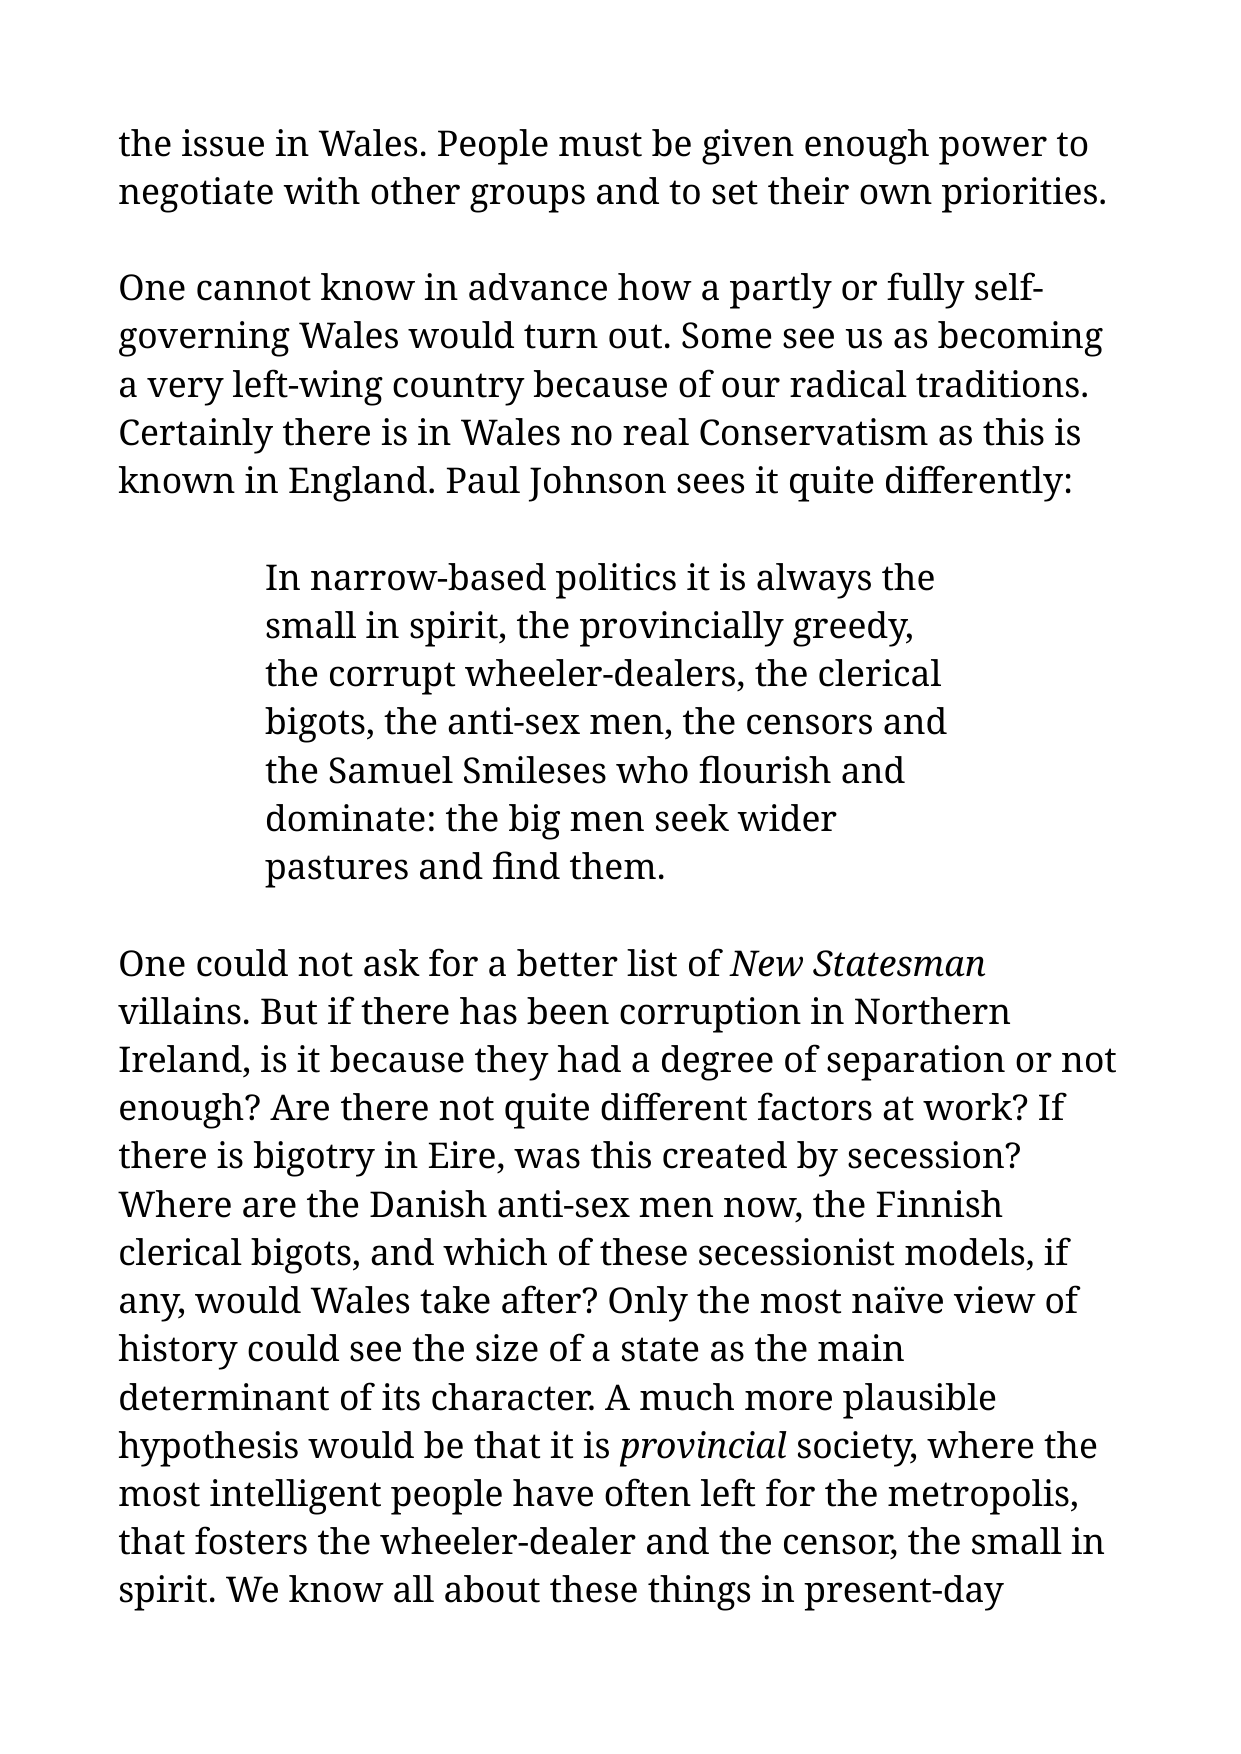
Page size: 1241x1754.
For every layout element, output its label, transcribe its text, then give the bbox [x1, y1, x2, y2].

text the issue in Wales. People must be given enough power to negotiate with other groups and to set their own priorities. [118, 118, 1122, 214]
text In narrow-based politics it is always the small in spirit, the provincially greedy, the corrupt wheeler-dealers, the clerical bigots, the anti-sex men, the censors and the Samuel Smileses who flourish and dominate: the big men seek wider pastures and find them. [265, 552, 975, 890]
text One cannot know in advance how a partly or fully self-governing Wales would turn out. Some see us as becoming a very left-wing country because of our radical traditions. Certainly there is in Wales no real Conservatism as this is known in England. Paul Johnson sees it quite differently: [118, 263, 1122, 504]
text One could not ask for a better list of New Statesman villains. But if there has been corruption in Northern Ireland, is it because they had a degree of separation or not enough? Are there not quite different factors at work? If there is bigotry in Eire, was this created by secession? Where are the Danish anti-sex men now, the Finnish clerical bigots, and which of these secessionist models, if any, would Wales take after? Only the most naïve view of history could see the size of a state as the main determinant of its character. A much more plausible hypothesis would be that it is provincial society, where the most intelligent people have often left for the metropolis, that fosters the wheeler-dealer and the censor, the small in spirit. We know all about these things in present-day [118, 938, 1122, 1613]
